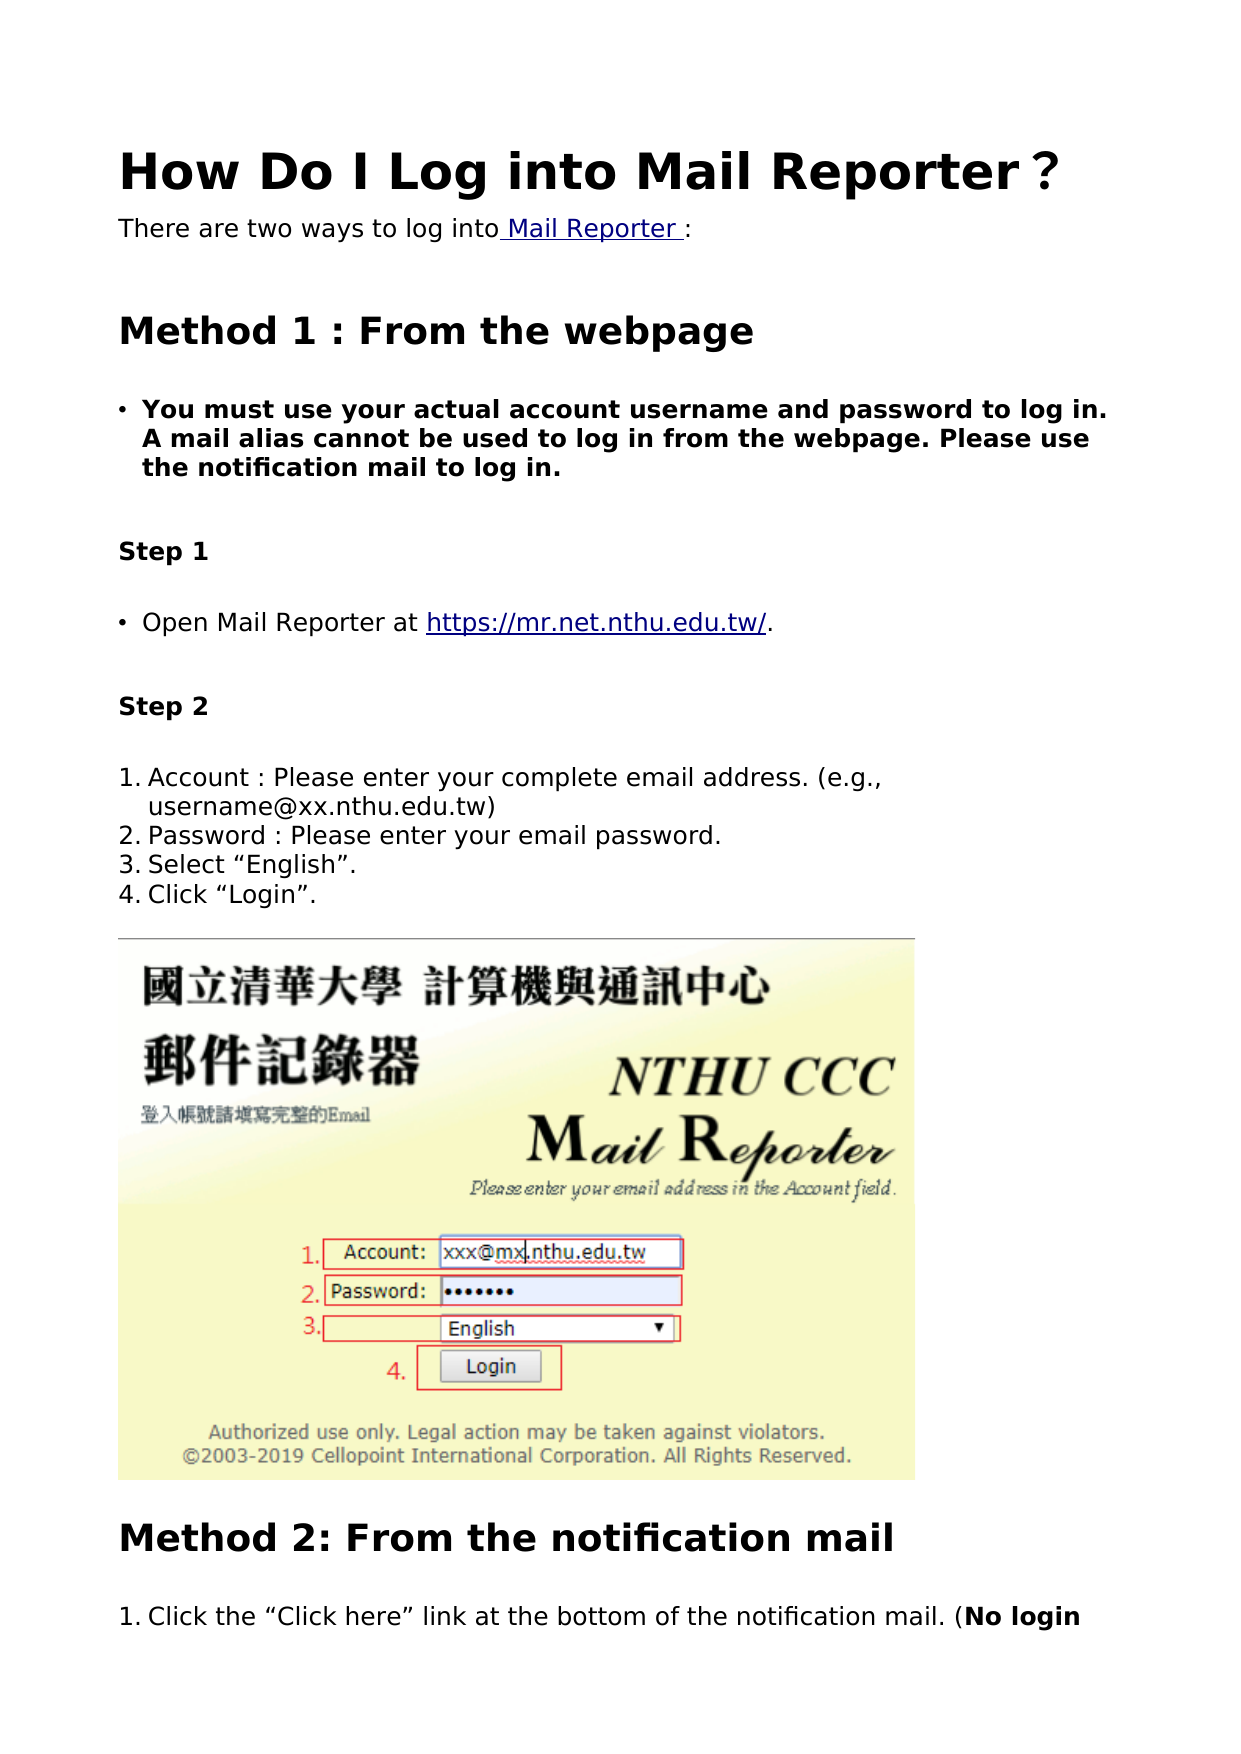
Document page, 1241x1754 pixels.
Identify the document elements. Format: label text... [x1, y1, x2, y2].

subtitle Method 2: From the notification mail [118, 1517, 1122, 1560]
list Open Mail Reporter at https://mr.net.nthu.edu.tw/. [118, 608, 1122, 638]
picture [118, 938, 915, 1480]
subtitle How Do I Log into Mail Reporter？ [118, 143, 1122, 201]
list You must use your actual account username and password to log in. A mail alias cannot be used to log in from the webpage. Please use the notification mail to log in. [118, 395, 1122, 483]
subtitle Step 2 [118, 692, 1122, 721]
list Click the “Click here” link at the bottom of the notification mail. (No login [118, 1602, 1122, 1631]
list Click “Login”. [118, 880, 1122, 909]
list Password : Please enter your email password. [118, 822, 1122, 851]
text There are two ways to log into Mail Reporter : [118, 214, 1122, 272]
list Account : Please enter your complete email address. (e.g., username@xx.nthu.edu.tw) [118, 763, 1122, 822]
subtitle Step 1 [118, 537, 1122, 566]
list Select “English”. [118, 851, 1122, 880]
subtitle Method 1 : From the webpage [118, 310, 1122, 353]
